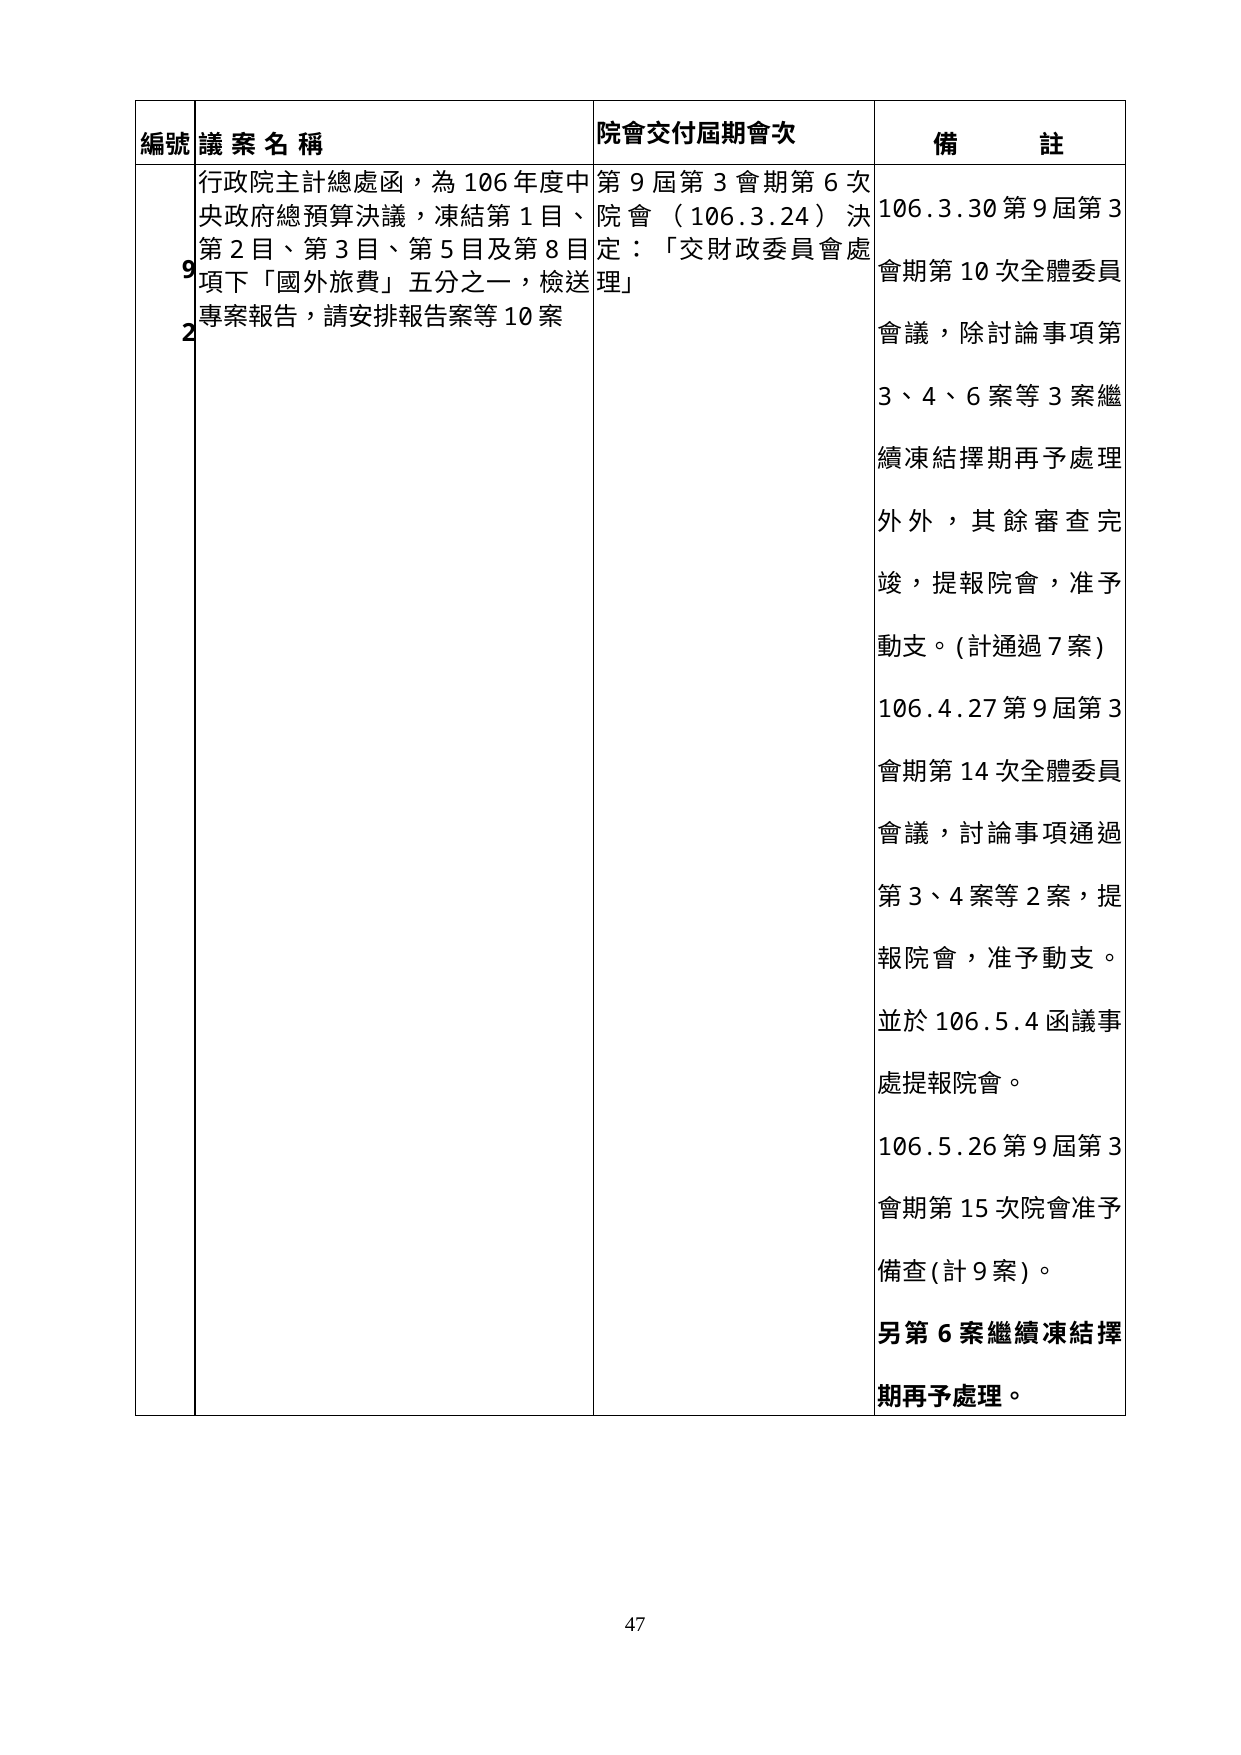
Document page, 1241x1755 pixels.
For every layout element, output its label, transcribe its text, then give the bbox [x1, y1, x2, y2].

table_header 編號 [136, 101, 194, 164]
table_cell 行政院主計總處函，為106年度中央政府總預算決議，凍結第1目、第2目、第3目、第5目及第8目項下「國外旅費」五分之一，檢送專案報告，請安排報告案等10案 [196, 165, 593, 1415]
table_cell 106.3.30第9屆第3會期第10次全體委員會議，除討論事項第3、4、6案等3案繼續凍結擇期再予處理外外，其餘審查完竣，提報院會，准予動支。(計通過7案) 106.4.27第9屆第3會期第14次全體委員會議，討論事項通過第3、4案等2案，提報院會，准予動支。並於106.5.4函議事處提報院會。 106.5.26第9屆第3會期第15次院會准予備查(計9案)。 另第6案繼續凍結擇期再予處理。 [875, 165, 1125, 1415]
table_cell [136, 165, 194, 1415]
table_cell [187, 331, 194, 338]
table_cell 第9屆第3會期第6次院會（106.3.24）決定：「交財政委員會處理」 [594, 165, 874, 1415]
table_header 院會交付屆期會次 [594, 101, 874, 164]
table_header 備 註 [875, 101, 1125, 164]
table_header 議案名稱 [196, 101, 593, 164]
